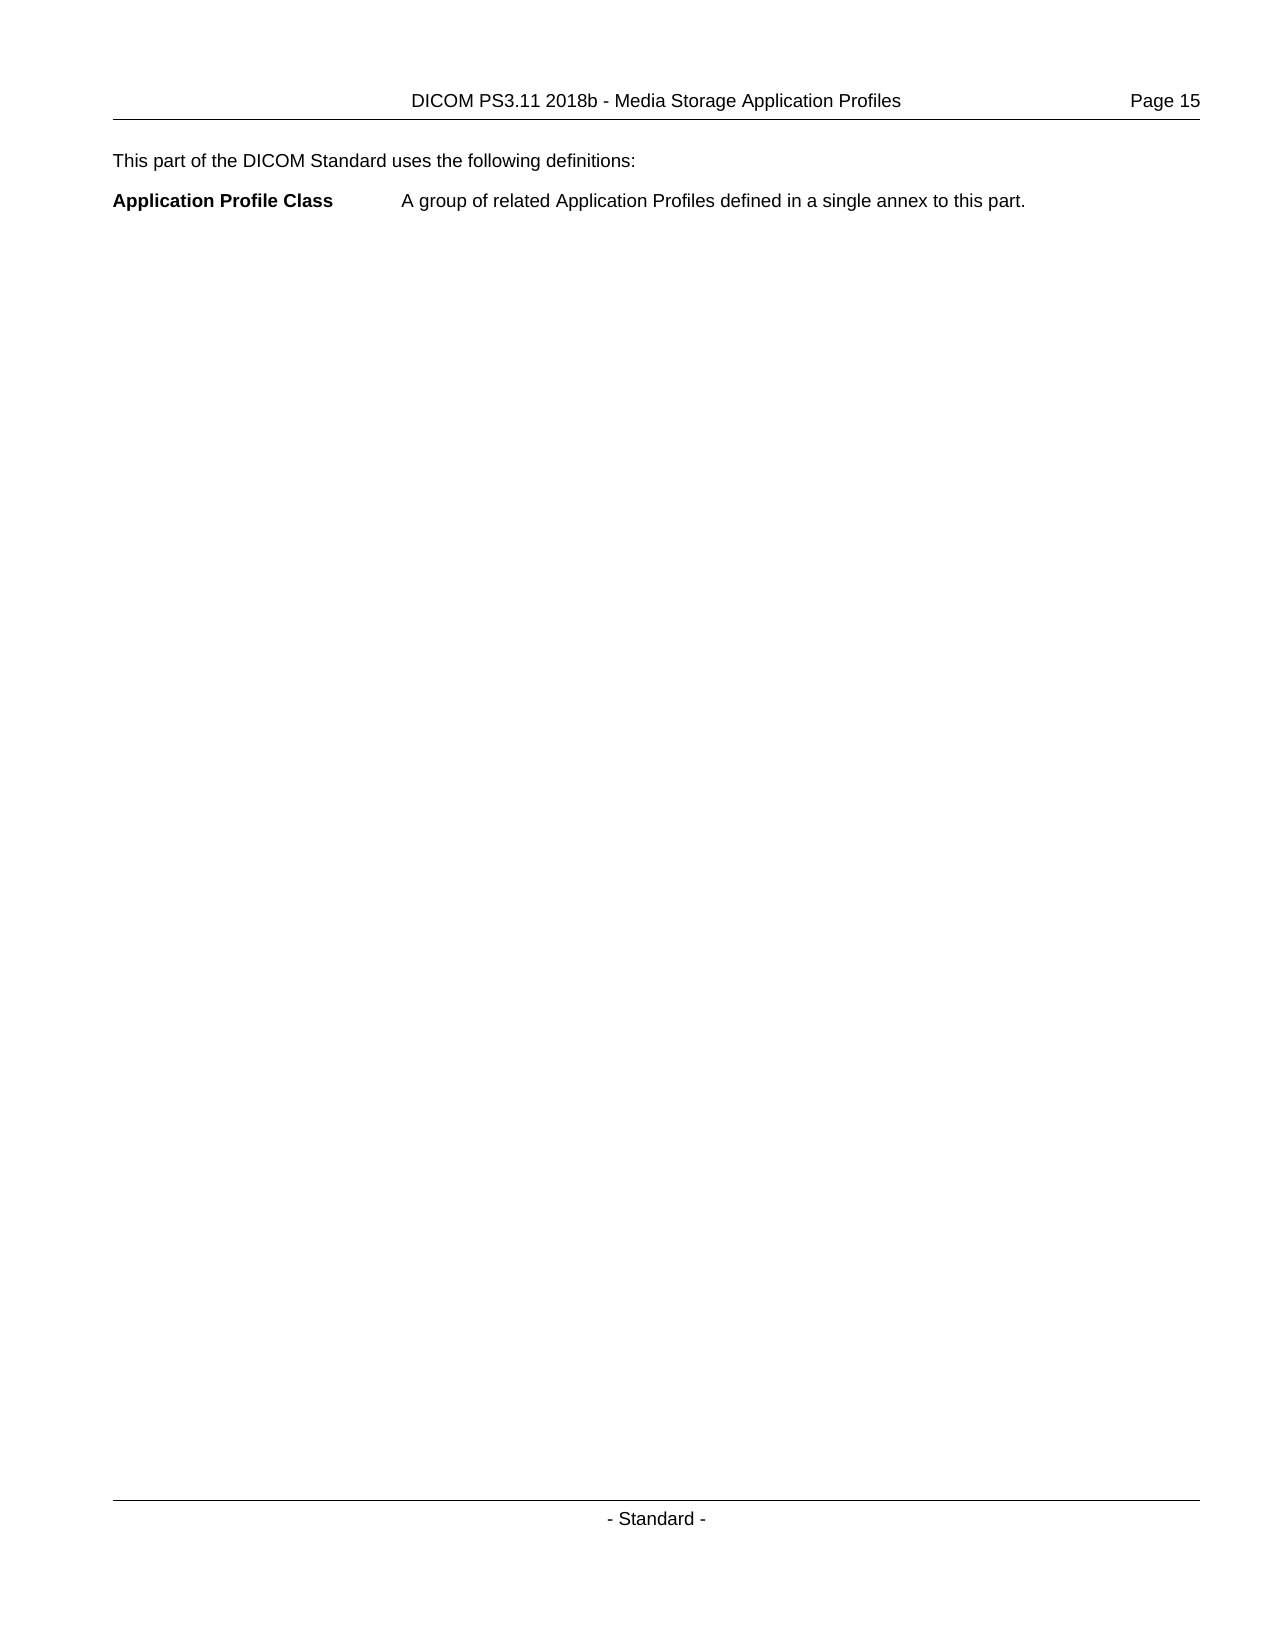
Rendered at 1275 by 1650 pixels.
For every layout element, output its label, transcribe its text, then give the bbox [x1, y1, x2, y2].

text This part of the DICOM Standard uses the following definitions: [112, 150, 1200, 172]
text Application Profile Class A group of related Application Profiles defined in a single annex to this part. [112, 190, 1200, 212]
